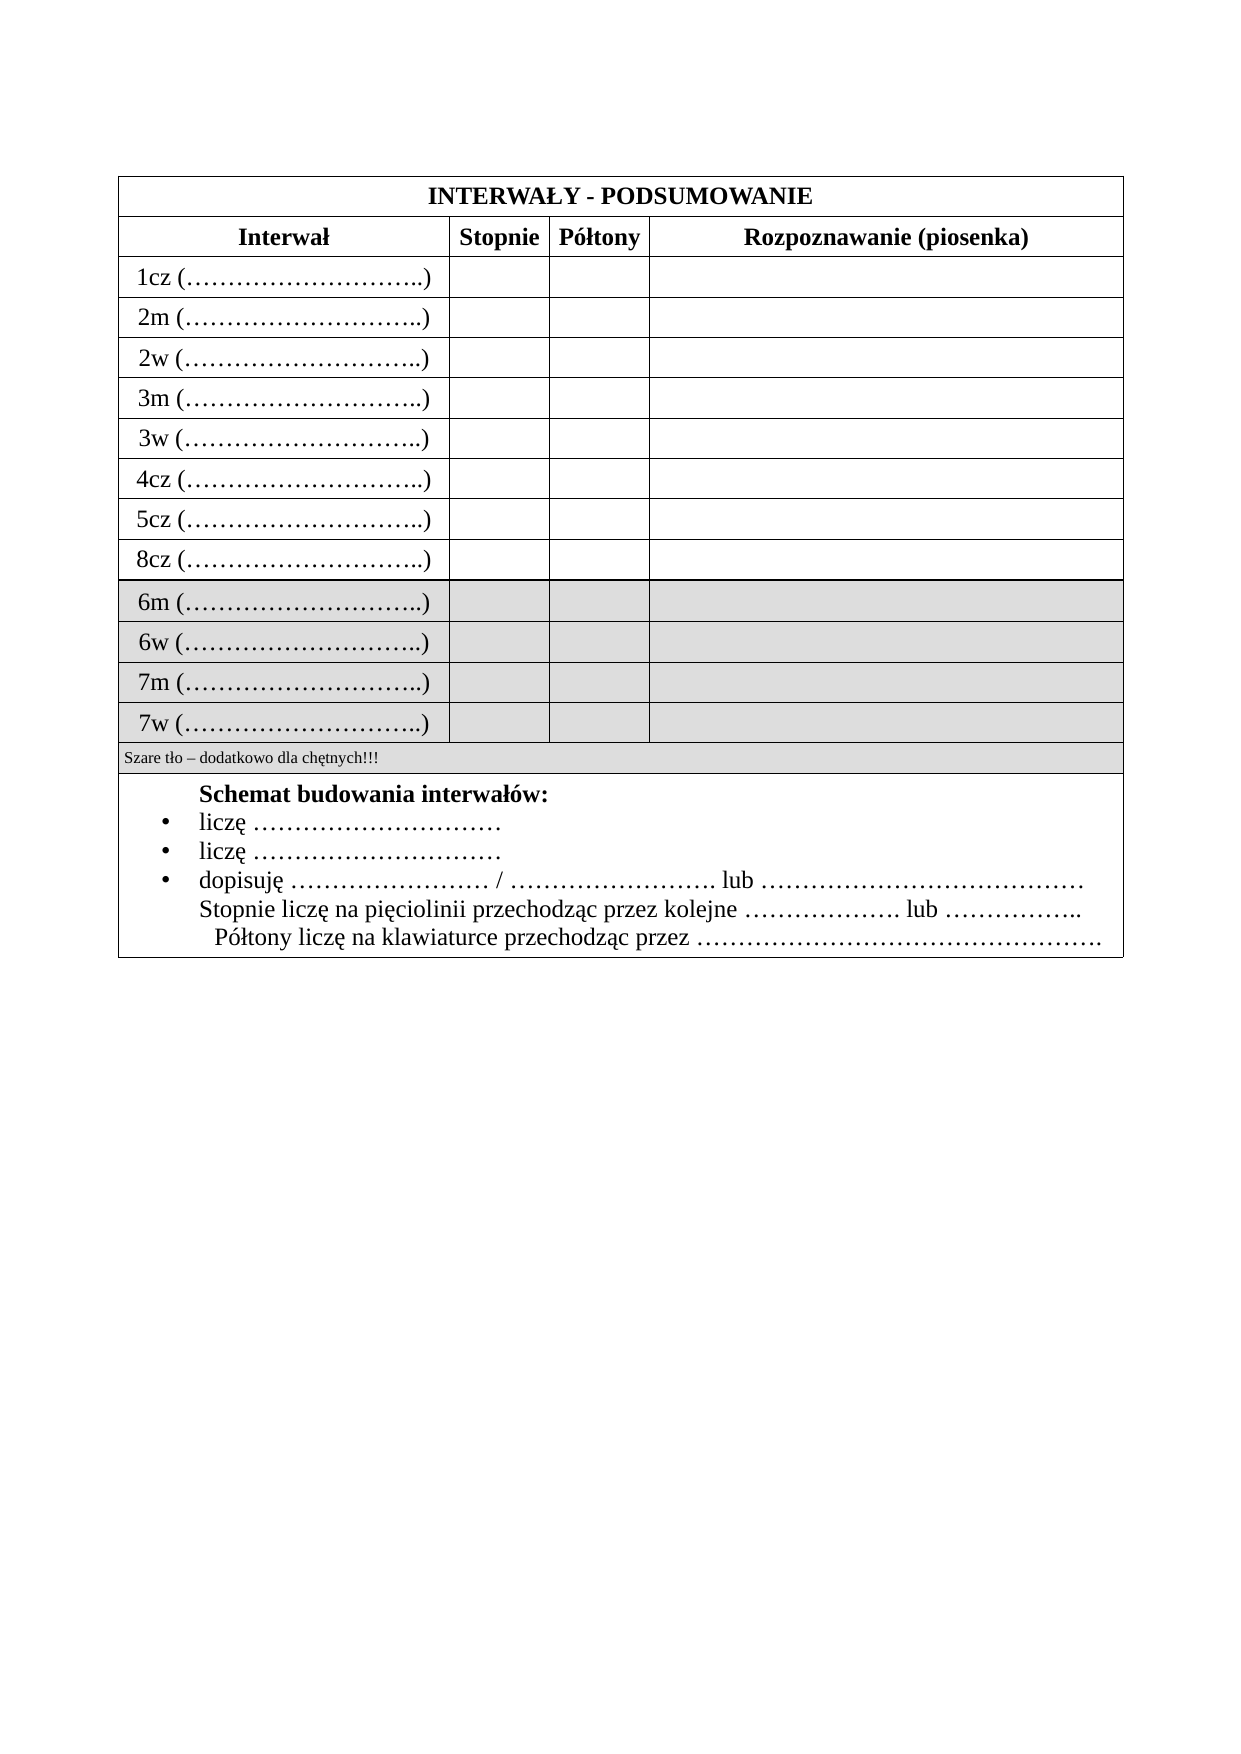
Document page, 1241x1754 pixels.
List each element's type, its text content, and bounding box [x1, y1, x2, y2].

table_cell 7m (………………………..) [119, 663, 449, 702]
table_cell [450, 298, 549, 337]
table_cell Schemat budowania interwałów: liczę ………………………… liczę ………………………… dopisuję …………………… / ……………………. lub ………………………………… Stopnie liczę na pięciolinii przechodząc przez kolejne ………………. lub …………….. Półtony liczę na klawiaturce przechodząc przez …………………………………………. [119, 774, 1123, 957]
table_cell [450, 540, 549, 579]
table_cell [450, 622, 549, 662]
table_cell [650, 257, 1123, 297]
table_cell Stopnie [450, 217, 549, 256]
table_cell 3m (………………………..) [119, 378, 449, 417]
table_cell Interwał [119, 217, 449, 256]
table_cell 7w (………………………..) [119, 703, 449, 742]
table_cell [550, 298, 649, 337]
table_cell 6w (………………………..) [119, 622, 449, 662]
table_cell [650, 419, 1123, 458]
table_cell [650, 338, 1123, 377]
table_cell [550, 663, 649, 702]
table_header INTERWAŁY - PODSUMOWANIE [119, 177, 1123, 216]
table_cell [650, 378, 1123, 417]
table_cell [550, 703, 649, 742]
table_cell [550, 459, 649, 498]
table_cell 3w (………………………..) [119, 419, 449, 458]
table_cell [450, 663, 549, 702]
table_cell 6m (………………………..) [119, 581, 449, 621]
table_cell [550, 257, 649, 297]
table_cell [650, 298, 1123, 337]
table_cell [450, 703, 549, 742]
table_cell 5cz (………………………..) [119, 499, 449, 538]
table_cell [550, 581, 649, 621]
table_cell [550, 419, 649, 458]
table_cell [550, 499, 649, 538]
table_cell Półtony [550, 217, 649, 256]
table_cell [450, 338, 549, 377]
table_cell [450, 257, 549, 297]
table_cell [550, 622, 649, 662]
table_cell [650, 622, 1123, 662]
table_cell 2m (………………………..) [119, 298, 449, 337]
table_cell [550, 338, 649, 377]
table_cell 4cz (………………………..) [119, 459, 449, 498]
table_cell [450, 459, 549, 498]
table_cell [650, 581, 1123, 621]
table_cell [450, 378, 549, 417]
table_cell 1cz (………………………..) [119, 257, 449, 297]
table_cell [450, 419, 549, 458]
table_cell [650, 499, 1123, 538]
table_cell [550, 378, 649, 417]
table_cell [650, 540, 1123, 579]
table_cell 8cz (………………………..) [119, 540, 449, 579]
table_cell [450, 499, 549, 538]
table_cell [650, 459, 1123, 498]
table_cell 2w (………………………..) [119, 338, 449, 377]
table_cell [650, 663, 1123, 702]
table_cell [550, 540, 649, 579]
table_cell Szare tło – dodatkowo dla chętnych!!! [119, 743, 1123, 773]
table_cell Rozpoznawanie (piosenka) [650, 217, 1123, 256]
table_cell [650, 703, 1123, 742]
table_cell [450, 581, 549, 621]
